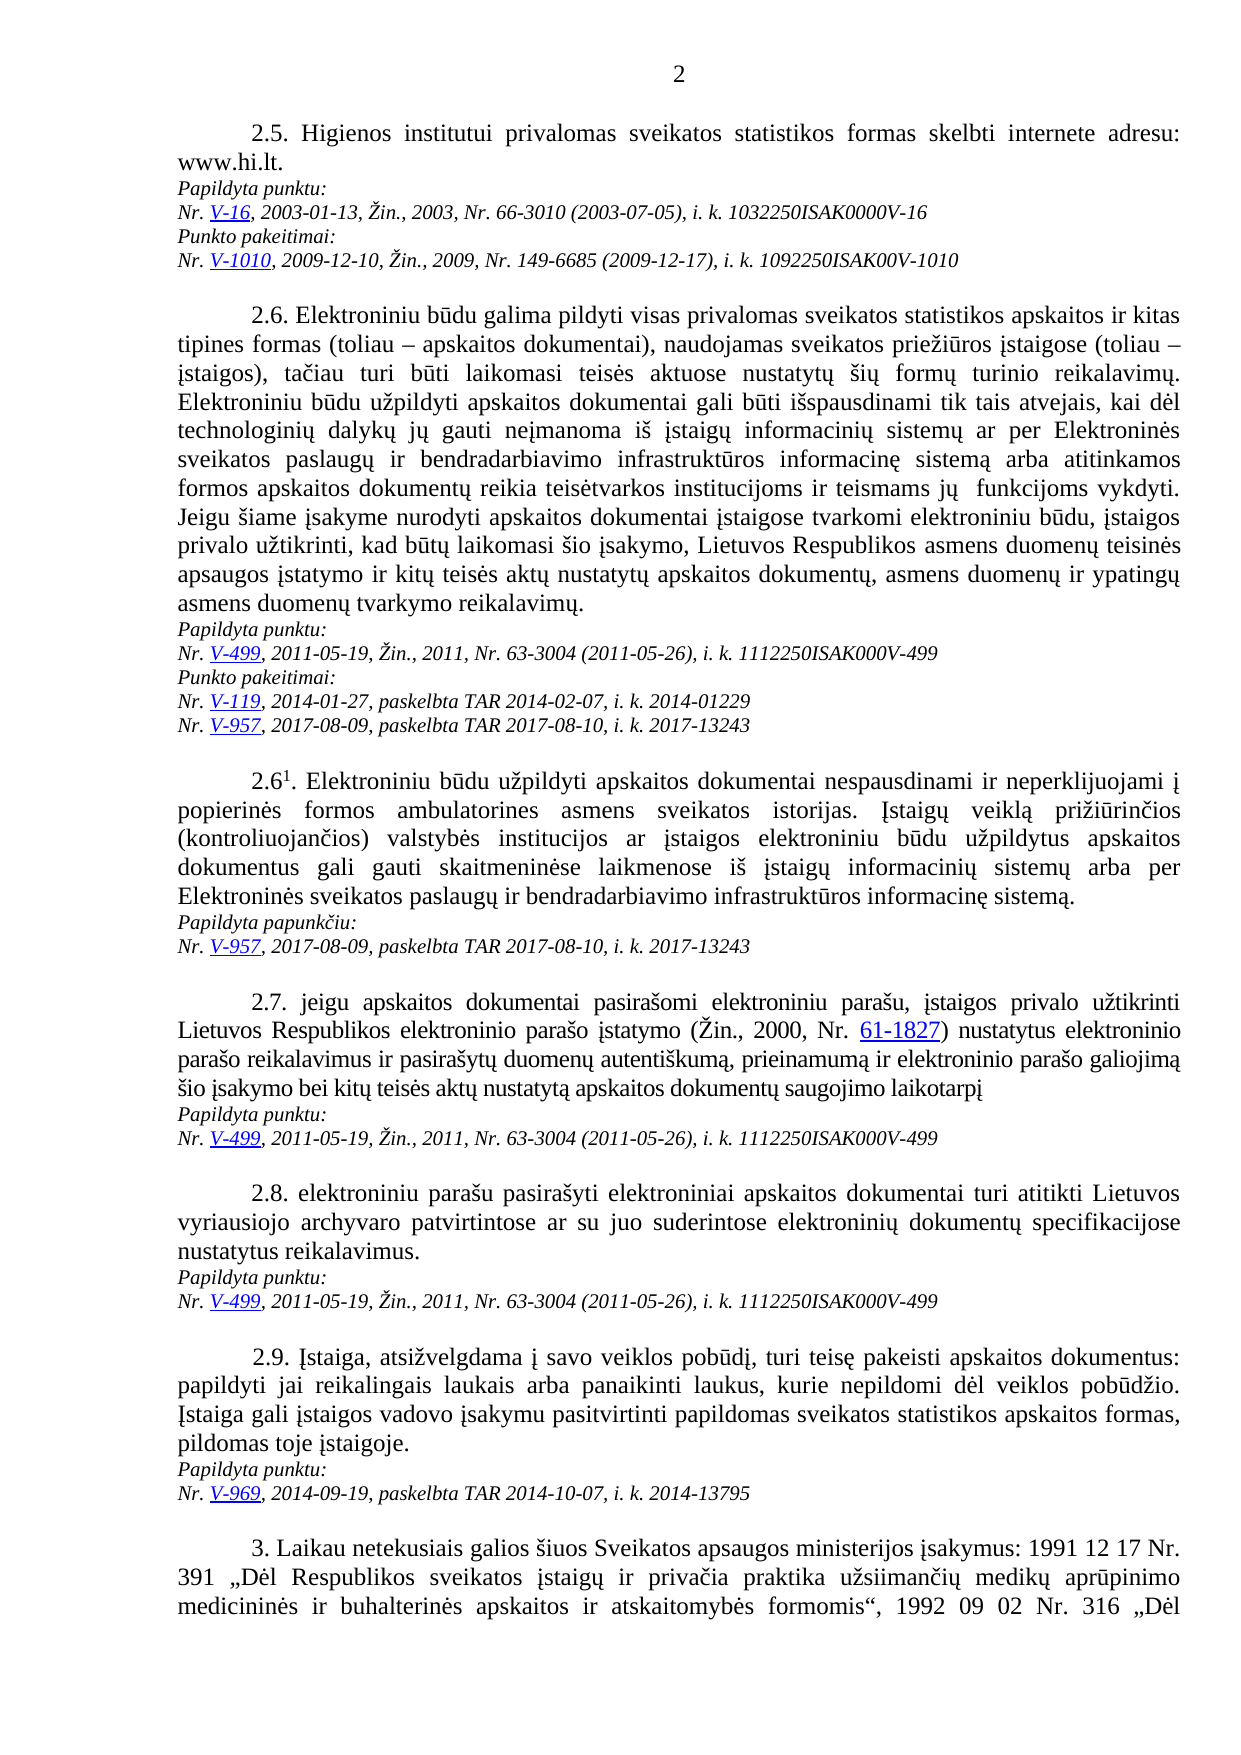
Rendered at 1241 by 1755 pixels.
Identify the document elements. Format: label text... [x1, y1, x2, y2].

text Nr. V-1010, 2009-12-10, Žin., 2009, Nr. 149-6685 (2009-12-17), i. k. 1092250ISAK00V-1010 [177, 248, 1181, 272]
text 2.9. Įstaiga, atsižvelgdama į savo veiklos pobūdį, turi teisę pakeisti apskaitos dokumentus: papildyti jai reikalingais laukais arba panaikinti laukus, kurie nepildomi dėl veiklos pobūdžio. Įstaiga gali įstaigos vadovo įsakymu pasitvirtinti papildomas sveikatos statistikos apskaitos formas, pildomas toje įstaigoje. [177, 1342, 1181, 1457]
text Nr. V-957, 2017-08-09, paskelbta TAR 2017-08-10, i. k. 2017-13243 [177, 934, 1181, 958]
text Nr. V-499, 2011-05-19, Žin., 2011, Nr. 63-3004 (2011-05-26), i. k. 1112250ISAK000V-499 [177, 641, 1181, 665]
text Nr. V-499, 2011-05-19, Žin., 2011, Nr. 63-3004 (2011-05-26), i. k. 1112250ISAK000V-499 [177, 1126, 1181, 1150]
text 2.5. Higienos institutui privalomas sveikatos statistikos formas skelbti internete adresu: www.hi.lt. [177, 118, 1181, 176]
text Nr. V-119, 2014-01-27, paskelbta TAR 2014-02-07, i. k. 2014-01229 [177, 689, 1181, 713]
text Nr. V-16, 2003-01-13, Žin., 2003, Nr. 66-3010 (2003-07-05), i. k. 1032250ISAK0000V-16 [177, 200, 1181, 224]
text 2.8. elektroniniu parašu pasirašyti elektroniniai apskaitos dokumentai turi atitikti Lietuvos vyriausiojo archyvaro patvirtintose ar su juo suderintose elektroninių dokumentų specifikacijose nustatytus reikalavimus. [177, 1178, 1181, 1265]
text 2.6. Elektroniniu būdu galima pildyti visas privalomas sveikatos statistikos apskaitos ir kitas tipines formas (toliau – apskaitos dokumentai), naudojamas sveikatos priežiūros įstaigose (toliau – įstaigos), tačiau turi būti laikomasi teisės aktuose nustatytų šių formų turinio reikalavimų. Elektroniniu būdu užpildyti apskaitos dokumentai gali būti išspausdinami tik tais atvejais, kai dėl technologinių dalykų jų gauti neįmanoma iš įstaigų informacinių sistemų ar per Elektroninės sveikatos paslaugų ir bendradarbiavimo infrastruktūros informacinę sistemą arba atitinkamos formos apskaitos dokumentų reikia teisėtvarkos institucijoms ir teismams jų funkcijoms vykdyti. Jeigu šiame įsakyme nurodyti apskaitos dokumentai įstaigose tvarkomi elektroniniu būdu, įstaigos privalo užtikrinti, kad būtų laikomasi šio įsakymo, Lietuvos Respublikos asmens duomenų teisinės apsaugos įstatymo ir kitų teisės aktų nustatytų apskaitos dokumentų, asmens duomenų ir ypatingų asmens duomenų tvarkymo reikalavimų. [177, 301, 1181, 617]
text Punkto pakeitimai: [177, 665, 1181, 689]
text Papildyta punktu: [177, 176, 1181, 200]
text 2.7. jeigu apskaitos dokumentai pasirašomi elektroniniu parašu, įstaigos privalo užtikrinti Lietuvos Respublikos elektroninio parašo įstatymo (Žin., 2000, Nr. 61-1827) nustatytus elektroninio parašo reikalavimus ir pasirašytų duomenų autentiškumą, prieinamumą ir elektroninio parašo galiojimą šio įsakymo bei kitų teisės aktų nustatytą apskaitos dokumentų saugojimo laikotarpį [177, 987, 1181, 1102]
text Nr. V-969, 2014-09-19, paskelbta TAR 2014-10-07, i. k. 2014-13795 [177, 1481, 1181, 1505]
text Papildyta punktu: [177, 1457, 1181, 1481]
text Papildyta punktu: [177, 1102, 1181, 1126]
text Papildyta papunkčiu: [177, 910, 1181, 934]
text 2.61. Elektroniniu būdu užpildyti apskaitos dokumentai nespausdinami ir neperklijuojami į popierinės formos ambulatorines asmens sveikatos istorijas. Įstaigų veiklą prižiūrinčios (kontroliuojančios) valstybės institucijos ar įstaigos elektroniniu būdu užpildytus apskaitos dokumentus gali gauti skaitmeninėse laikmenose iš įstaigų informacinių sistemų arba per Elektroninės sveikatos paslaugų ir bendradarbiavimo infrastruktūros informacinę sistemą. [177, 766, 1181, 910]
text Nr. V-957, 2017-08-09, paskelbta TAR 2017-08-10, i. k. 2017-13243 [177, 713, 1181, 737]
text Nr. V-499, 2011-05-19, Žin., 2011, Nr. 63-3004 (2011-05-26), i. k. 1112250ISAK000V-499 [177, 1289, 1181, 1313]
text Punkto pakeitimai: [177, 224, 1181, 248]
text Papildyta punktu: [177, 617, 1181, 641]
text 3. Laikau netekusiais galios šiuos Sveikatos apsaugos ministerijos įsakymus: 1991 12 17 Nr. 391 „Dėl Respublikos sveikatos įstaigų ir privačia praktika užsiimančių medikų aprūpinimo medicininės ir buhalterinės apskaitos ir atskaitomybės formomis“, 1992 09 02 Nr. 316 „Dėl [177, 1533, 1181, 1620]
text Papildyta punktu: [177, 1265, 1181, 1289]
